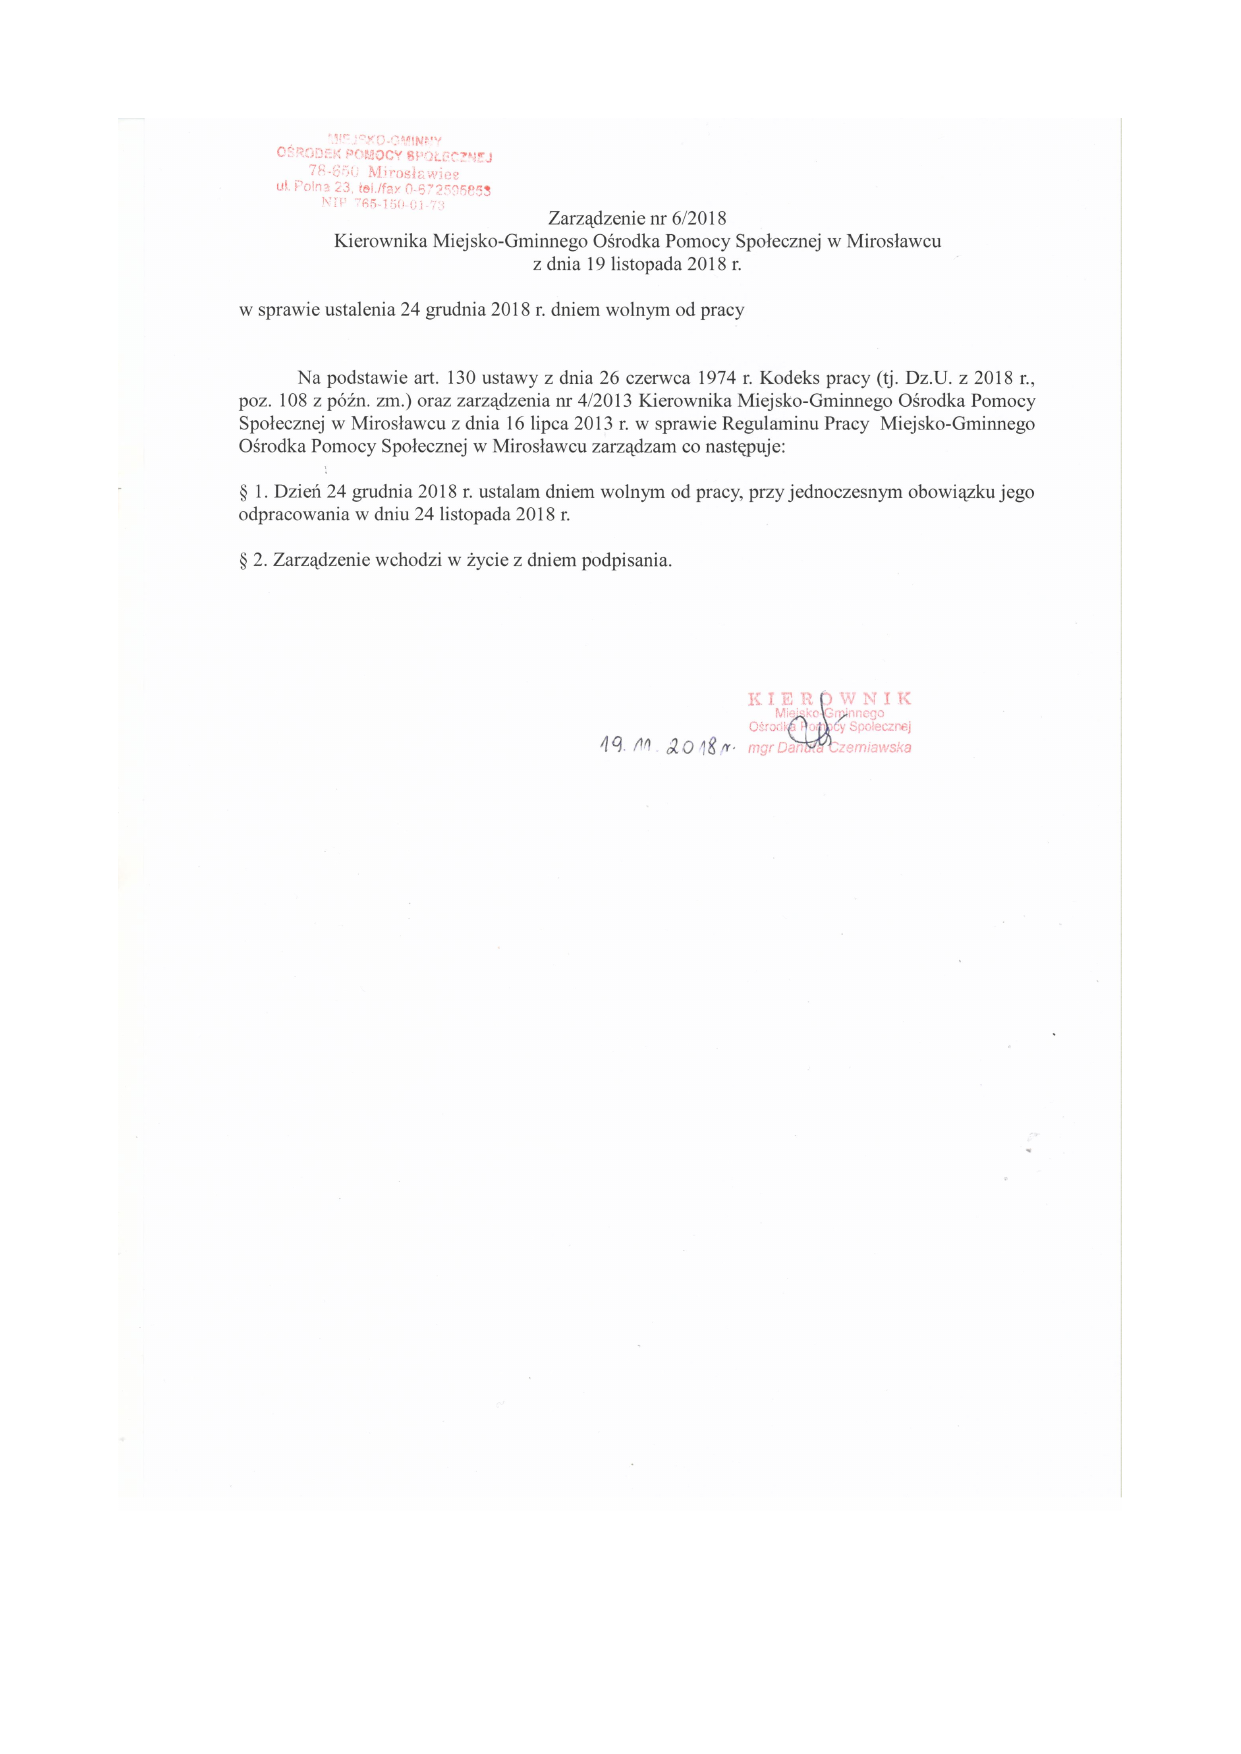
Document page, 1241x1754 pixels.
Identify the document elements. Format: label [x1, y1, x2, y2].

picture [118, 118, 1122, 1511]
